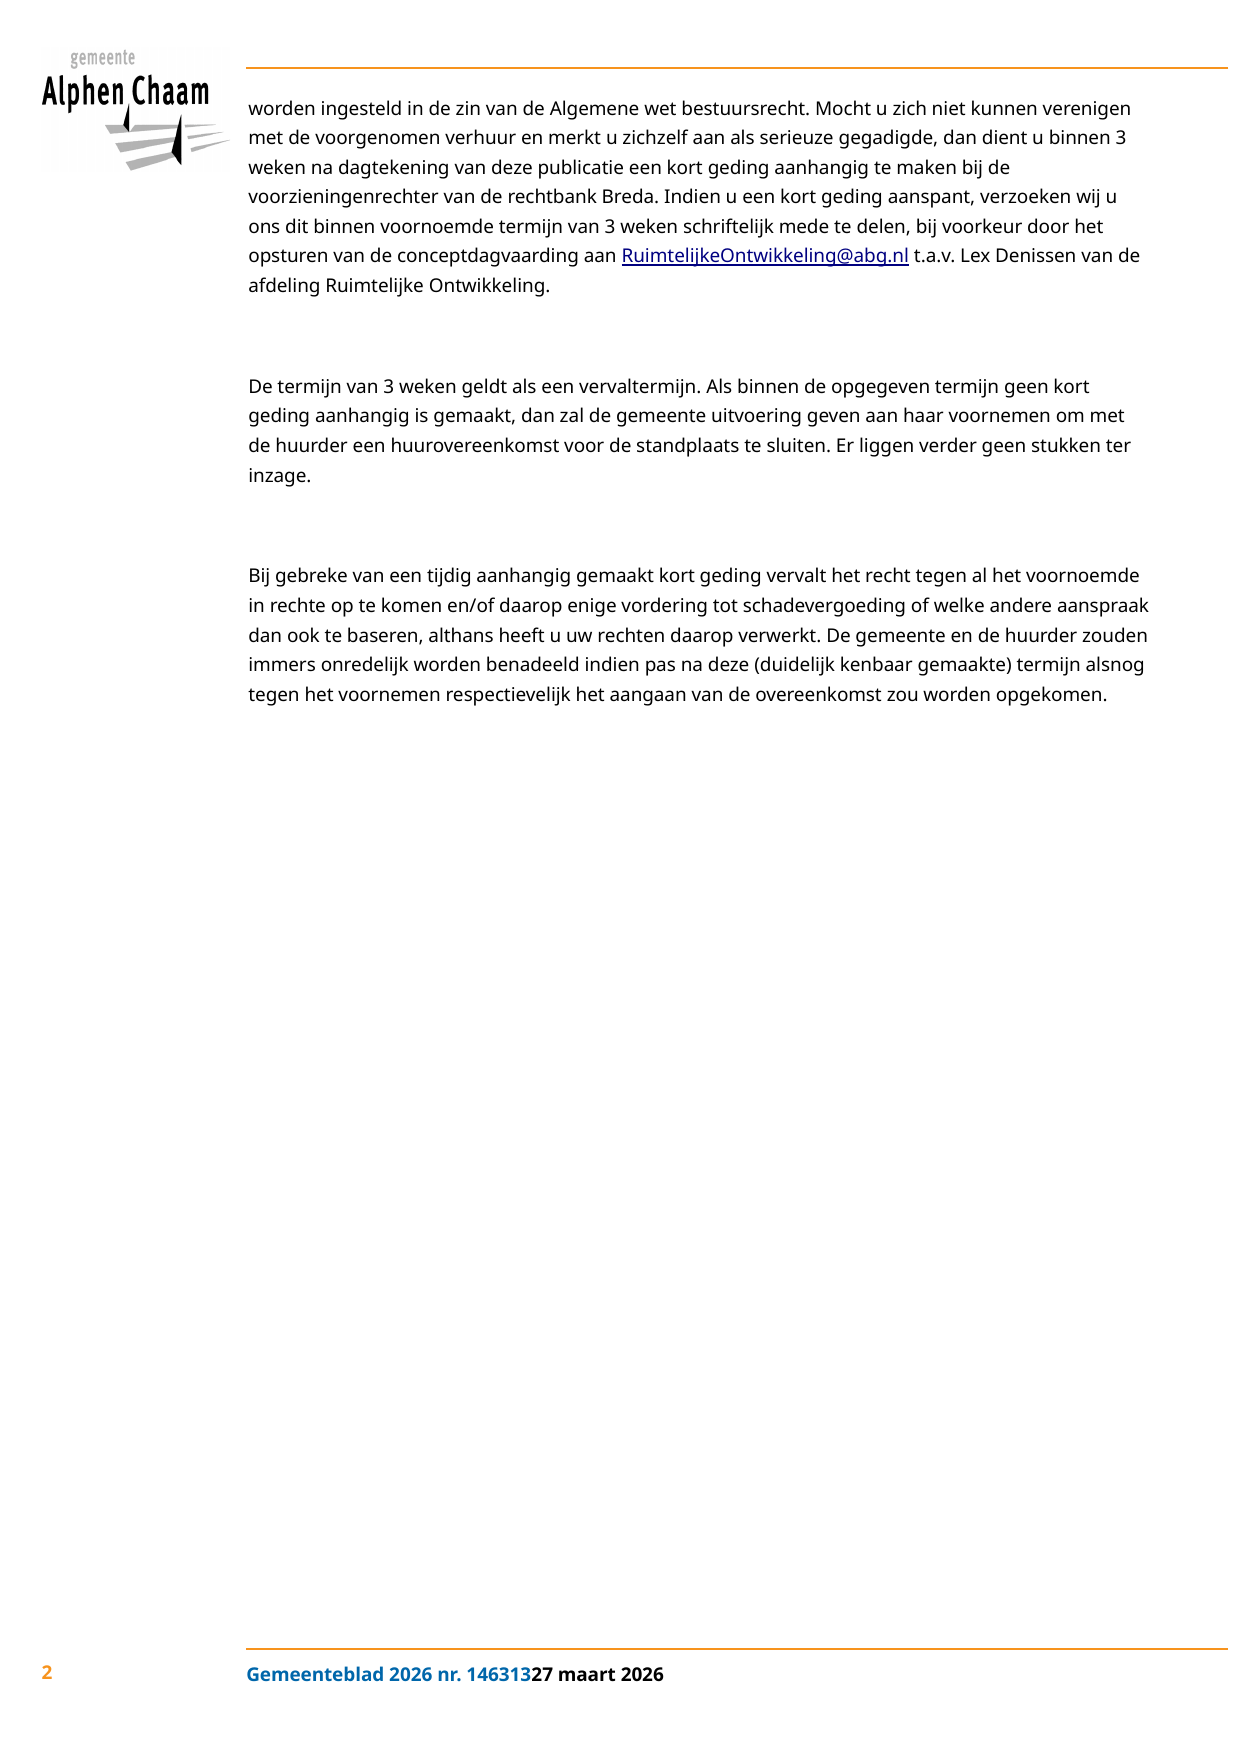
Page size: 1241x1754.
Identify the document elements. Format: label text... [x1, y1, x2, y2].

text De termijn van 3 weken geldt als een vervaltermijn. Als binnen de opgegeven termijn geen kort geding aanhangig is gemaakt, dan zal de gemeente uitvoering geven aan haar voornemen om met de huurder een huurovereenkomst voor de standplaats te sluiten. Er liggen verder geen stukken ter inzage. [248, 373, 1152, 488]
text worden ingesteld in de zin van de Algemene wet bestuursrecht. Mocht u zich niet kunnen verenigen met de voorgenomen verhuur en merkt u zichzelf aan als serieuze gegadigde, dan dient u binnen 3 weken na dagtekening van deze publicatie een kort geding aanhangig te maken bij de voorzieningenrechter van de rechtbank Breda. Indien u een kort geding aanspant, verzoeken wij u ons dit binnen voornoemde termijn van 3 weken schriftelijk mede te delen, bij voorkeur door het opsturen van de conceptdagvaarding aan RuimtelijkeOntwikkeling@abg.nl t.a.v. Lex Denissen van de afdeling Ruimtelijke Ontwikkeling. [248, 95, 1152, 298]
picture [41, 47, 231, 172]
text Bij gebreke van een tijdig aanhangig gemaakt kort geding vervalt het recht tegen al het voornoemde in rechte op te komen en/of daarop enige vordering tot schadevergoeding of welke andere aanspraak dan ook te baseren, althans heeft u uw rechten daarop verwerkt. De gemeente en de huurder zouden immers onredelijk worden benadeeld indien pas na deze (duidelijk kenbaar gemaakte) termijn alsnog tegen het voornemen respectievelijk het aangaan van de overeenkomst zou worden opgekomen. [248, 563, 1152, 707]
